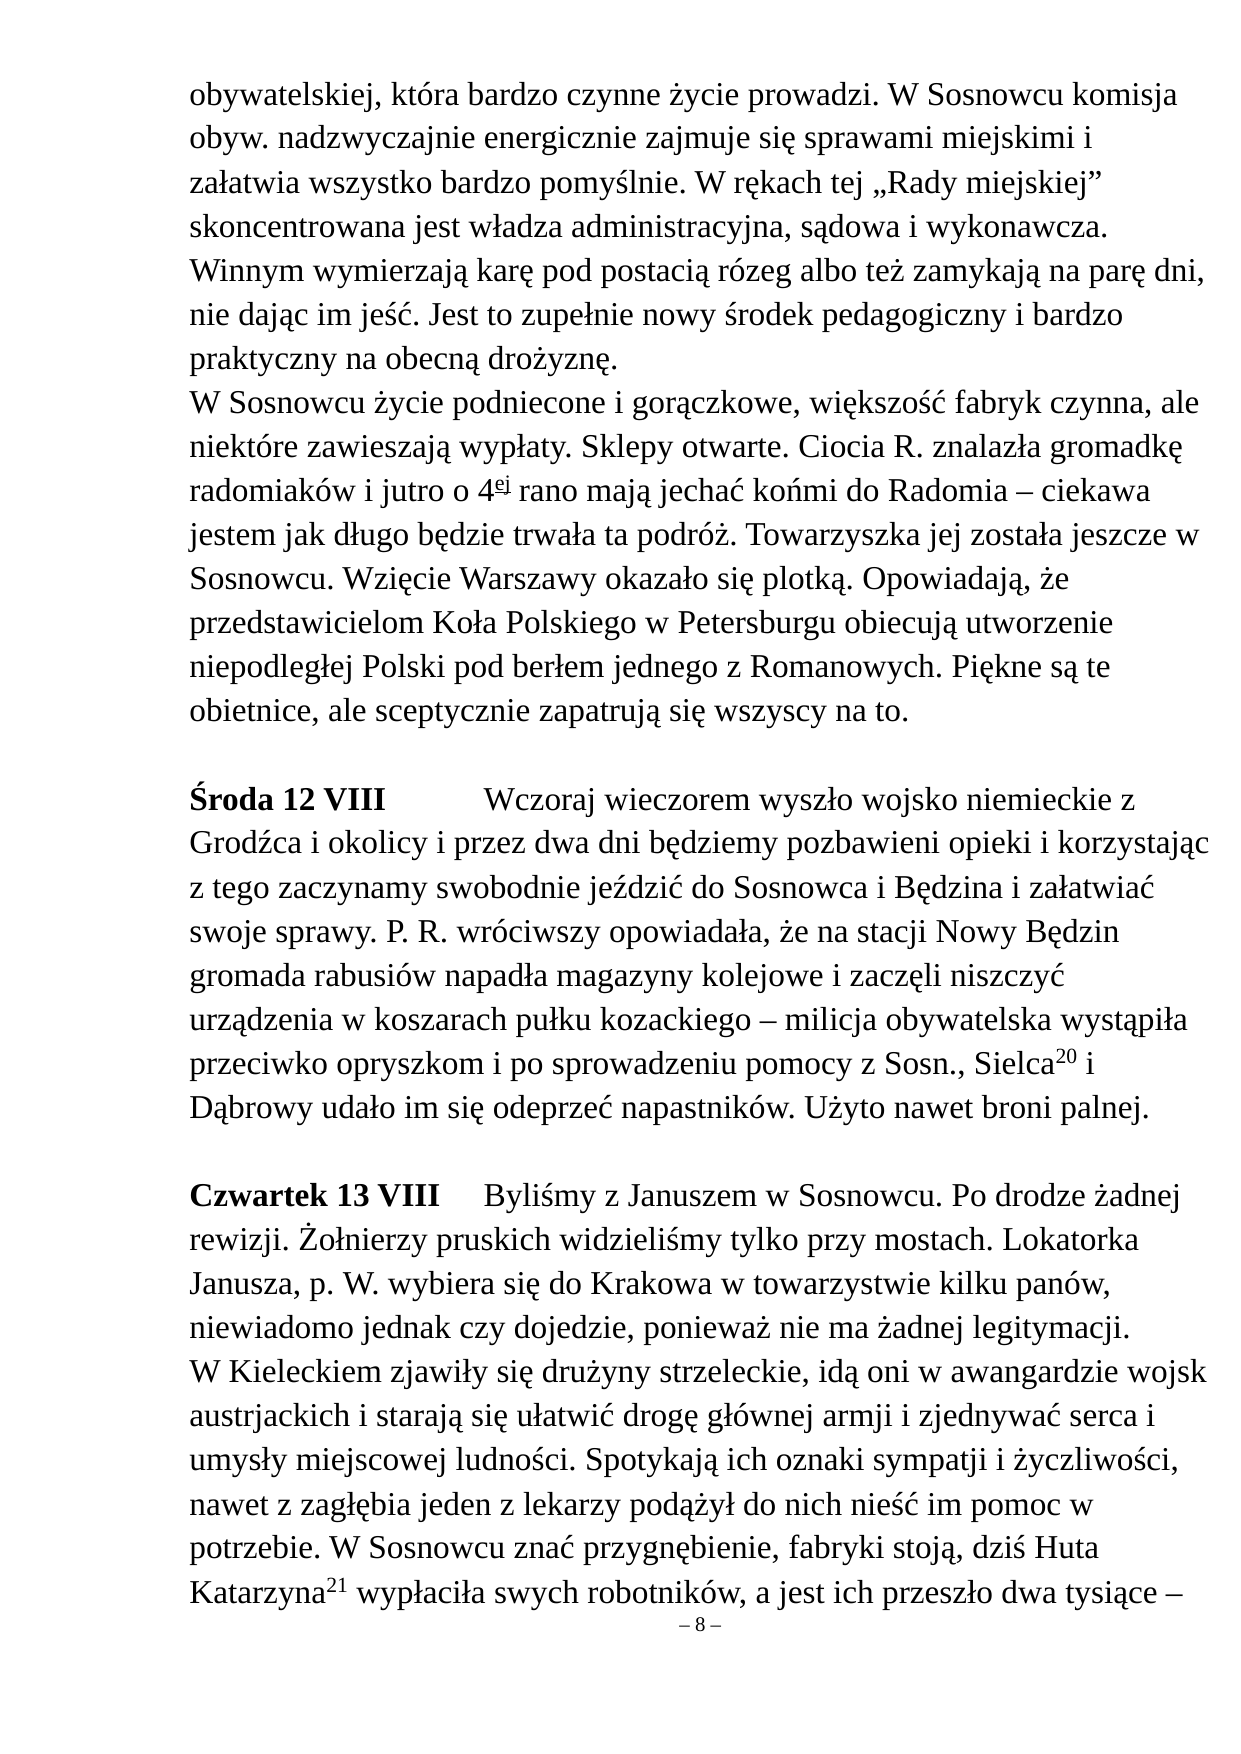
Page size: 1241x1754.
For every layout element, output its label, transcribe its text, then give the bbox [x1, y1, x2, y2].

text W Sosnowcu życie podniecone i gorączkowe, większość fabryk czynna, ale niektóre zawieszają wypłaty. Sklepy otwarte. Ciocia R. znalazła gromadkę radomiaków i jutro o 4ej rano mają jechać końmi do Radomia – ciekawa jestem jak długo będzie trwała ta podróż. Towarzyszka jej została jeszcze w Sosnowcu. Wzięcie Warszawy okazało się plotką. Opowiadają, że przedstawicielom Koła Polskiego w Petersburgu obiecują utworzenie niepodległej Polski pod berłem jednego z Romanowych. Piękne są te obietnice, ale sceptycznie zapatrują się wszyscy na to. [189, 382, 1211, 729]
text obywatelskiej, która bardzo czynne życie prowadzi. W Sosnowcu komisja obyw. nadzwyczajnie energicznie zajmuje się sprawami miejskimi i załatwia wszystko bardzo pomyślnie. W rękach tej „Rady miejskiej” skoncentrowana jest władza administracyjna, sądowa i wykonawcza. Winnym wymierzają karę pod postacią rózeg albo też zamykają na parę dni, nie dając im jeść. Jest to zupełnie nowy środek pedagogiczny i bardzo praktyczny na obecną drożyznę. [189, 74, 1211, 376]
text W Kieleckiem zjawiły się drużyny strzeleckie, idą oni w awangardzie wojsk austrjackich i starają się ułatwić drogę głównej armji i zjednywać serca i umysły miejscowej ludności. Spotykają ich oznaki sympatji i życzliwości, nawet z zagłębia jeden z lekarzy podążył do nich nieść im pomoc w potrzebie. W Sosnowcu znać przygnębienie, fabryki stoją, dziś Huta Katarzyna wypłaciła swych robotników, a jest ich przeszło dwa tysiące – [189, 1352, 1211, 1610]
text Środa 12 VIII Wczoraj wieczorem wyszło wojsko niemieckie z Grodźca i okolicy i przez dwa dni będziemy pozbawieni opieki i korzystając z tego zaczynamy swobodnie jeździć do Sosnowca i Będzina i załatwiać swoje sprawy. P. R. wróciwszy opowiadała, że na stacji Nowy Będzin gromada rabusiów napadła magazyny kolejowe i zaczęli niszczyć urządzenia w koszarach pułku kozackiego – milicja obywatelska wystąpiła przeciwko opryszkom i po sprowadzeniu pomocy z Sosn., Sielca i Dąbrowy udało im się odeprzeć napastników. Użyto nawet broni palnej. [189, 779, 1211, 1126]
text Czwartek 13 VIII Byliśmy z Januszem w Sosnowcu. Po drodze żadnej rewizji. Żołnierzy pruskich widzieliśmy tylko przy mostach. Lokatorka Janusza, p. W. wybiera się do Krakowa w towarzystwie kilku panów, niewiadomo jednak czy dojedzie, ponieważ nie ma żadnej legitymacji. [189, 1175, 1211, 1346]
